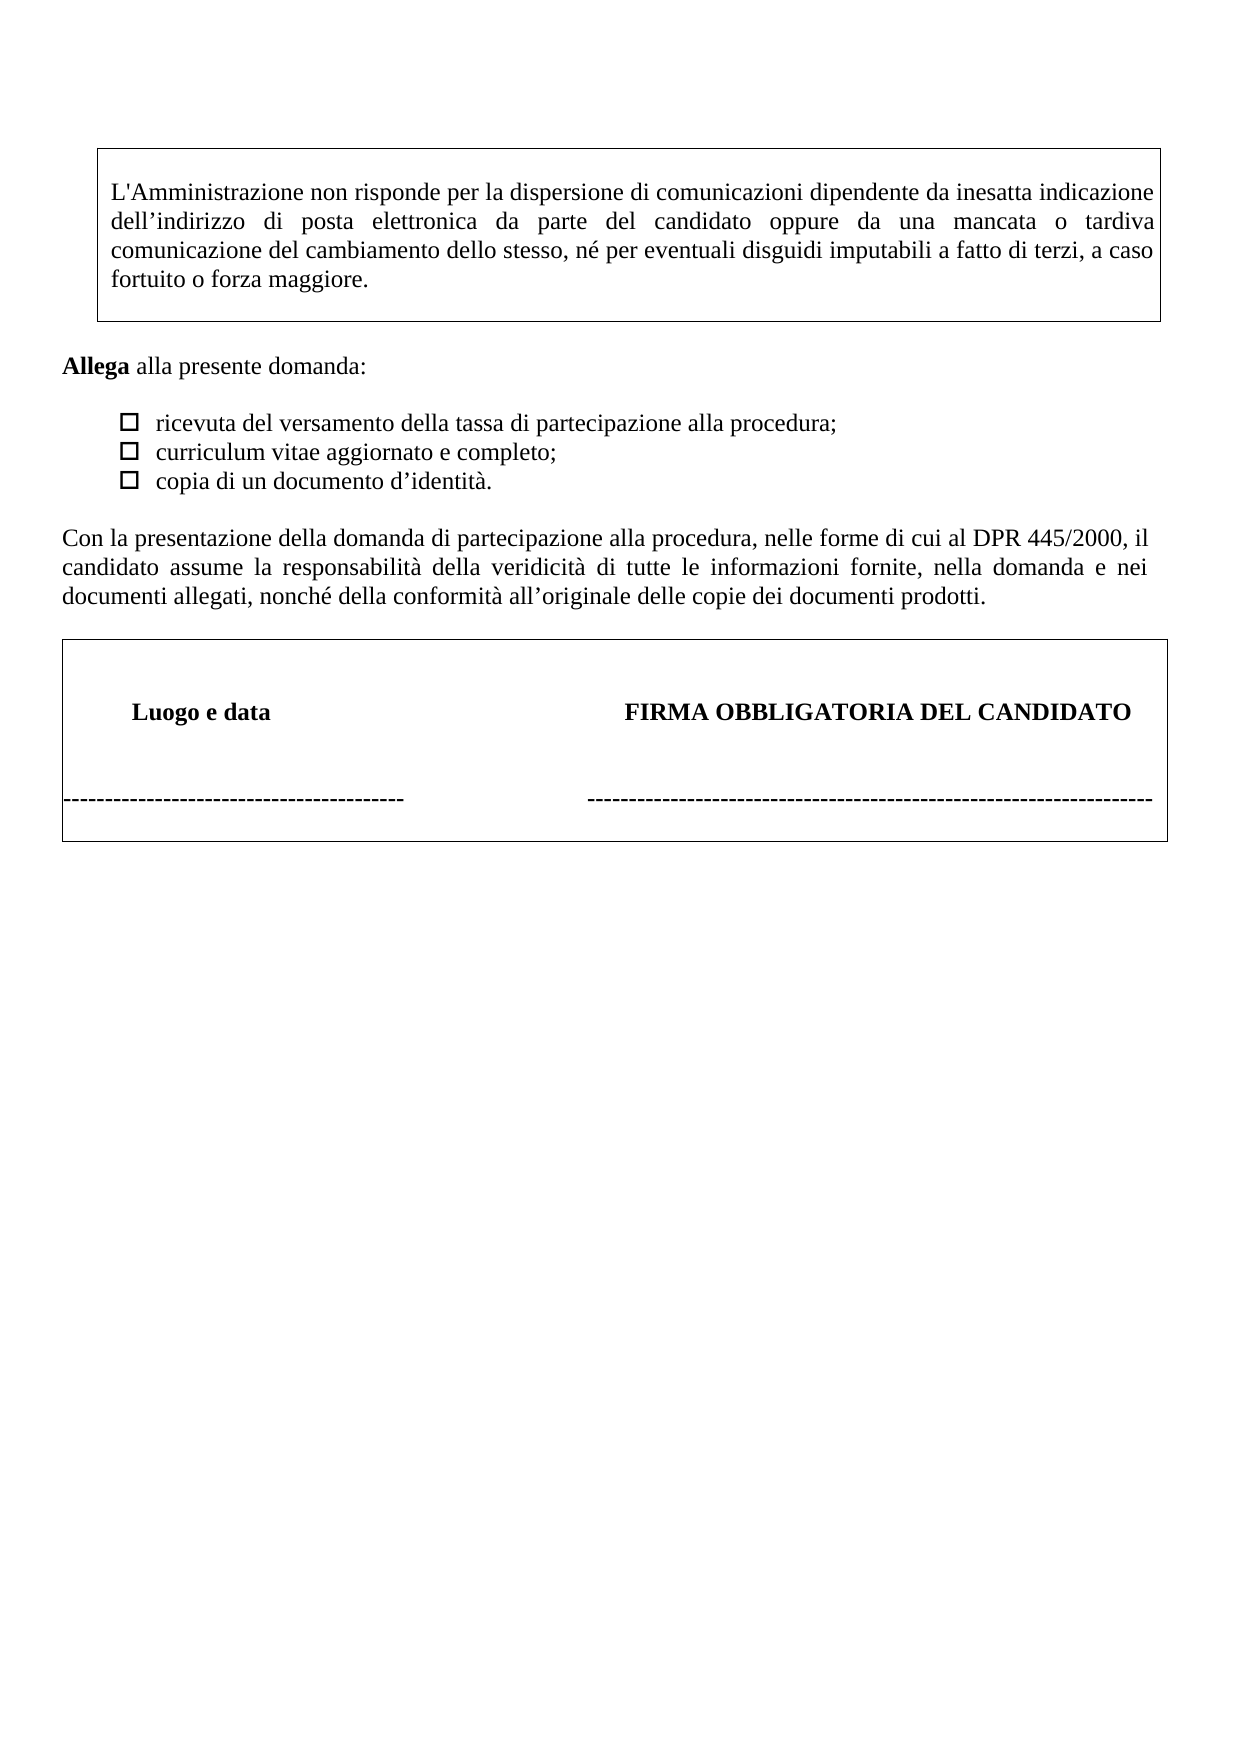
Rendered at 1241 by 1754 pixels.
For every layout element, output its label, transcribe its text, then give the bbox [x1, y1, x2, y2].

text Luogo e data FIRMA OBBLIGATORIA DEL CANDIDATO [63, 696, 1167, 726]
list curriculum vitae aggiornato e completo; [118, 437, 1149, 466]
list copia di un documento d’identità. [118, 466, 1149, 495]
list ricevuta del versamento della tassa di partecipazione alla procedura; [118, 408, 1149, 437]
table_cell L'Amministrazione non risponde per la dispersione di comunicazioni dipendente da inesatta indicazione dell’indirizzo di posta elettronica da parte del candidato oppure da una mancata o tardiva comunicazione del cambiamento dello stesso, né per eventuali disguidi imputabili a fatto di terzi, a caso fortuito o forza maggiore. [98, 149, 1160, 321]
text Con la presentazione della domanda di partecipazione alla procedura, nelle forme di cui al DPR 445/2000, il candidato assume la responsabilità della veridicità di tutte le informazioni fornite, nella domanda e nei documenti allegati, nonché della conformità all’originale delle copie dei documenti prodotti. [62, 523, 1149, 610]
text ----------------------------------------- -------------------------------------------------------------------- [63, 782, 1167, 812]
text Allega alla presente domanda: [62, 351, 1149, 380]
table_cell [73, 148, 97, 321]
